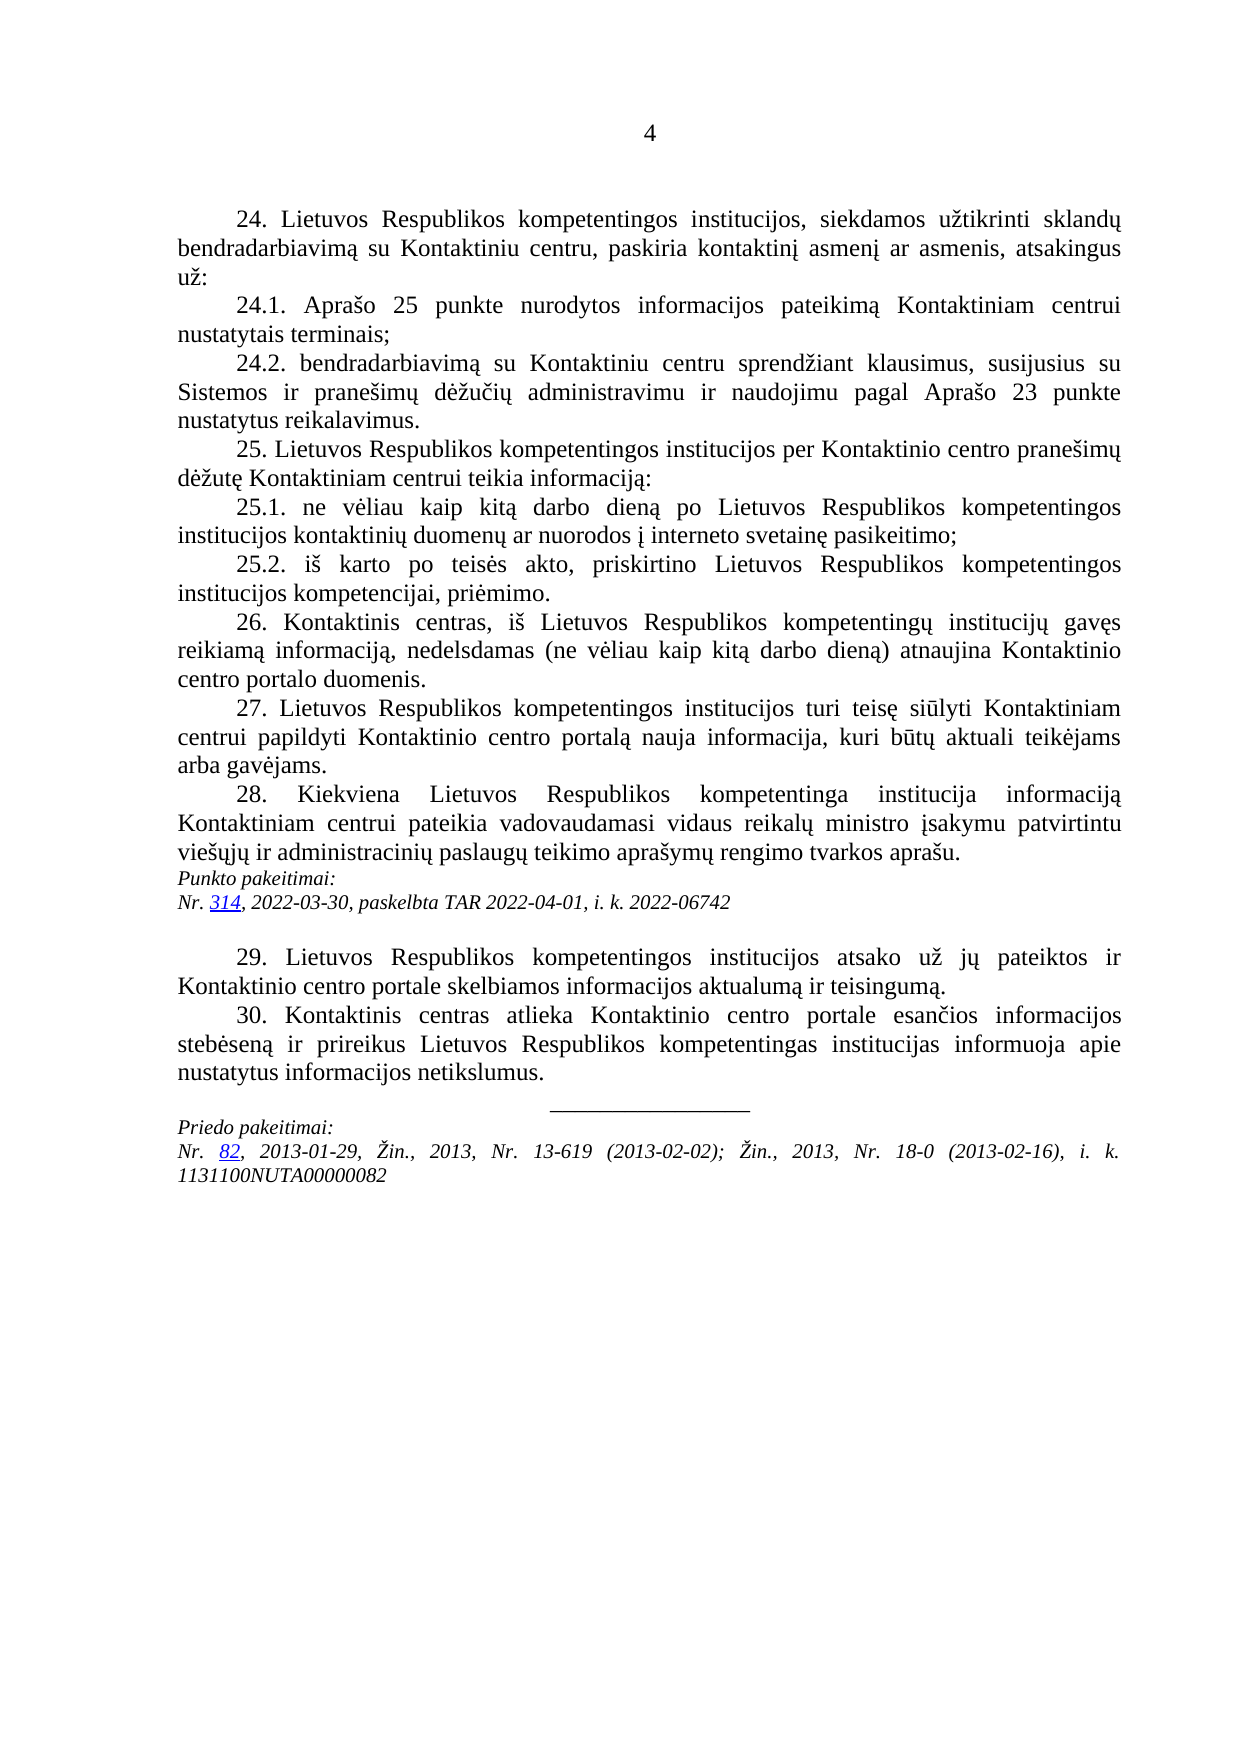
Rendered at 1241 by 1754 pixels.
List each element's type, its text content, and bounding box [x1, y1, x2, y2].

text 28. Kiekviena Lietuvos Respublikos kompetentinga institucija informaciją Kontaktiniam centrui pateikia vadovaudamasi vidaus reikalų ministro įsakymu patvirtintu viešųjų ir administracinių paslaugų teikimo aprašymų rengimo tvarkos aprašu. [177, 779, 1122, 866]
text Nr. 314, 2022-03-30, paskelbta TAR 2022-04-01, i. k. 2022-06742 [177, 890, 1122, 914]
text Nr. 82, 2013-01-29, Žin., 2013, Nr. 13-619 (2013-02-02); Žin., 2013, Nr. 18-0 (2013-02-16), i. k. 1131100NUTA00000082 [177, 1139, 1122, 1187]
text Priedo pakeitimai: [177, 1115, 1122, 1139]
text 26. Kontaktinis centras, iš Lietuvos Respublikos kompetentingų institucijų gavęs reikiamą informaciją, nedelsdamas (ne vėliau kaip kitą darbo dieną) atnaujina Kontaktinio centro portalo duomenis. [177, 607, 1122, 693]
text 25. Lietuvos Respublikos kompetentingos institucijos per Kontaktinio centro pranešimų dėžutę Kontaktiniam centrui teikia informaciją: [177, 434, 1122, 492]
text 25.2. iš karto po teisės akto, priskirtino Lietuvos Respublikos kompetentingos institucijos kompetencijai, priėmimo. [177, 549, 1122, 607]
text 30. Kontaktinis centras atlieka Kontaktinio centro portale esančios informacijos stebėseną ir prireikus Lietuvos Respublikos kompetentingas institucijas informuoja apie nustatytus informacijos netikslumus. [177, 1000, 1122, 1086]
text 24.1. Aprašo 25 punkte nurodytos informacijos pateikimą Kontaktiniam centrui nustatytais terminais; [177, 291, 1122, 348]
text 24.2. bendradarbiavimą su Kontaktiniu centru sprendžiant klausimus, susijusius su Sistemos ir pranešimų dėžučių administravimu ir naudojimu pagal Aprašo 23 punkte nustatytus reikalavimus. [177, 348, 1122, 434]
text 24. Lietuvos Respublikos kompetentingos institucijos, siekdamos užtikrinti sklandų bendradarbiavimą su Kontaktiniu centru, paskiria kontaktinį asmenį ar asmenis, atsakingus už: [177, 204, 1122, 291]
text 25.1. ne vėliau kaip kitą darbo dieną po Lietuvos Respublikos kompetentingos institucijos kontaktinių duomenų ar nuorodos į interneto svetainę pasikeitimo; [177, 492, 1122, 549]
text 27. Lietuvos Respublikos kompetentingos institucijos turi teisę siūlyti Kontaktiniam centrui papildyti Kontaktinio centro portalą nauja informacija, kuri būtų aktuali teikėjams arba gavėjams. [177, 693, 1122, 779]
text 29. Lietuvos Respublikos kompetentingos institucijos atsako už jų pateiktos ir Kontaktinio centro portale skelbiamos informacijos aktualumą ir teisingumą. [177, 942, 1122, 1000]
text Punkto pakeitimai: [177, 866, 1122, 890]
text ________________ [177, 1086, 1122, 1115]
